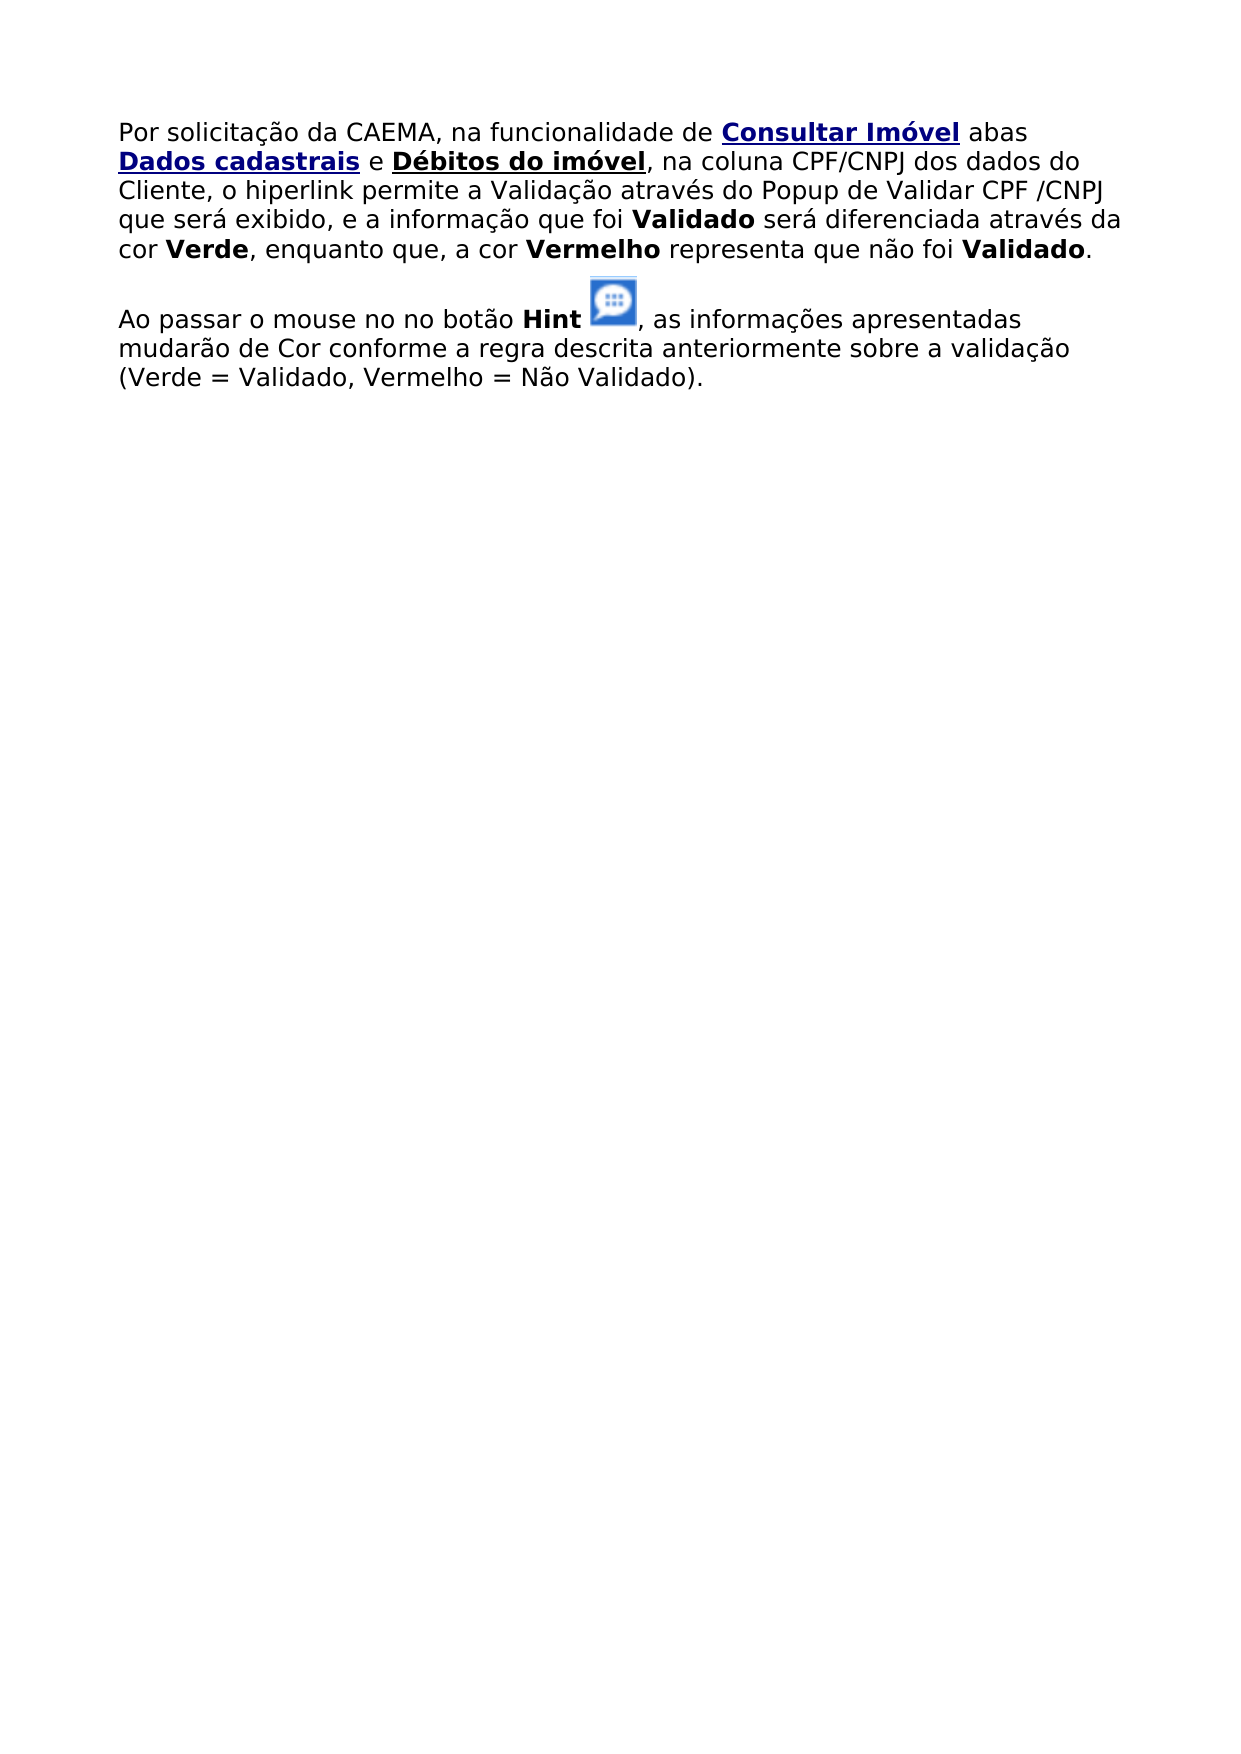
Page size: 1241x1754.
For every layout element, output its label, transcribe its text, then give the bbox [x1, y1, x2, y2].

text Ao passar o mouse no no botão Hint , as informações apresentadas mudarão de Cor conforme a regra descrita anteriormente sobre a validação (Verde = Validado, Vermelho = Não Validado). [118, 276, 1122, 392]
picture [590, 276, 637, 328]
text Por solicitação da CAEMA, na funcionalidade de Consultar Imóvel abas Dados cadastrais e Débitos do imóvel, na coluna CPF/CNPJ dos dados do Cliente, o hiperlink permite a Validação através do Popup de Validar CPF /CNPJ que será exibido, e a informação que foi Validado será diferenciada através da cor Verde, enquanto que, a cor Vermelho representa que não foi Validado. [118, 118, 1122, 264]
